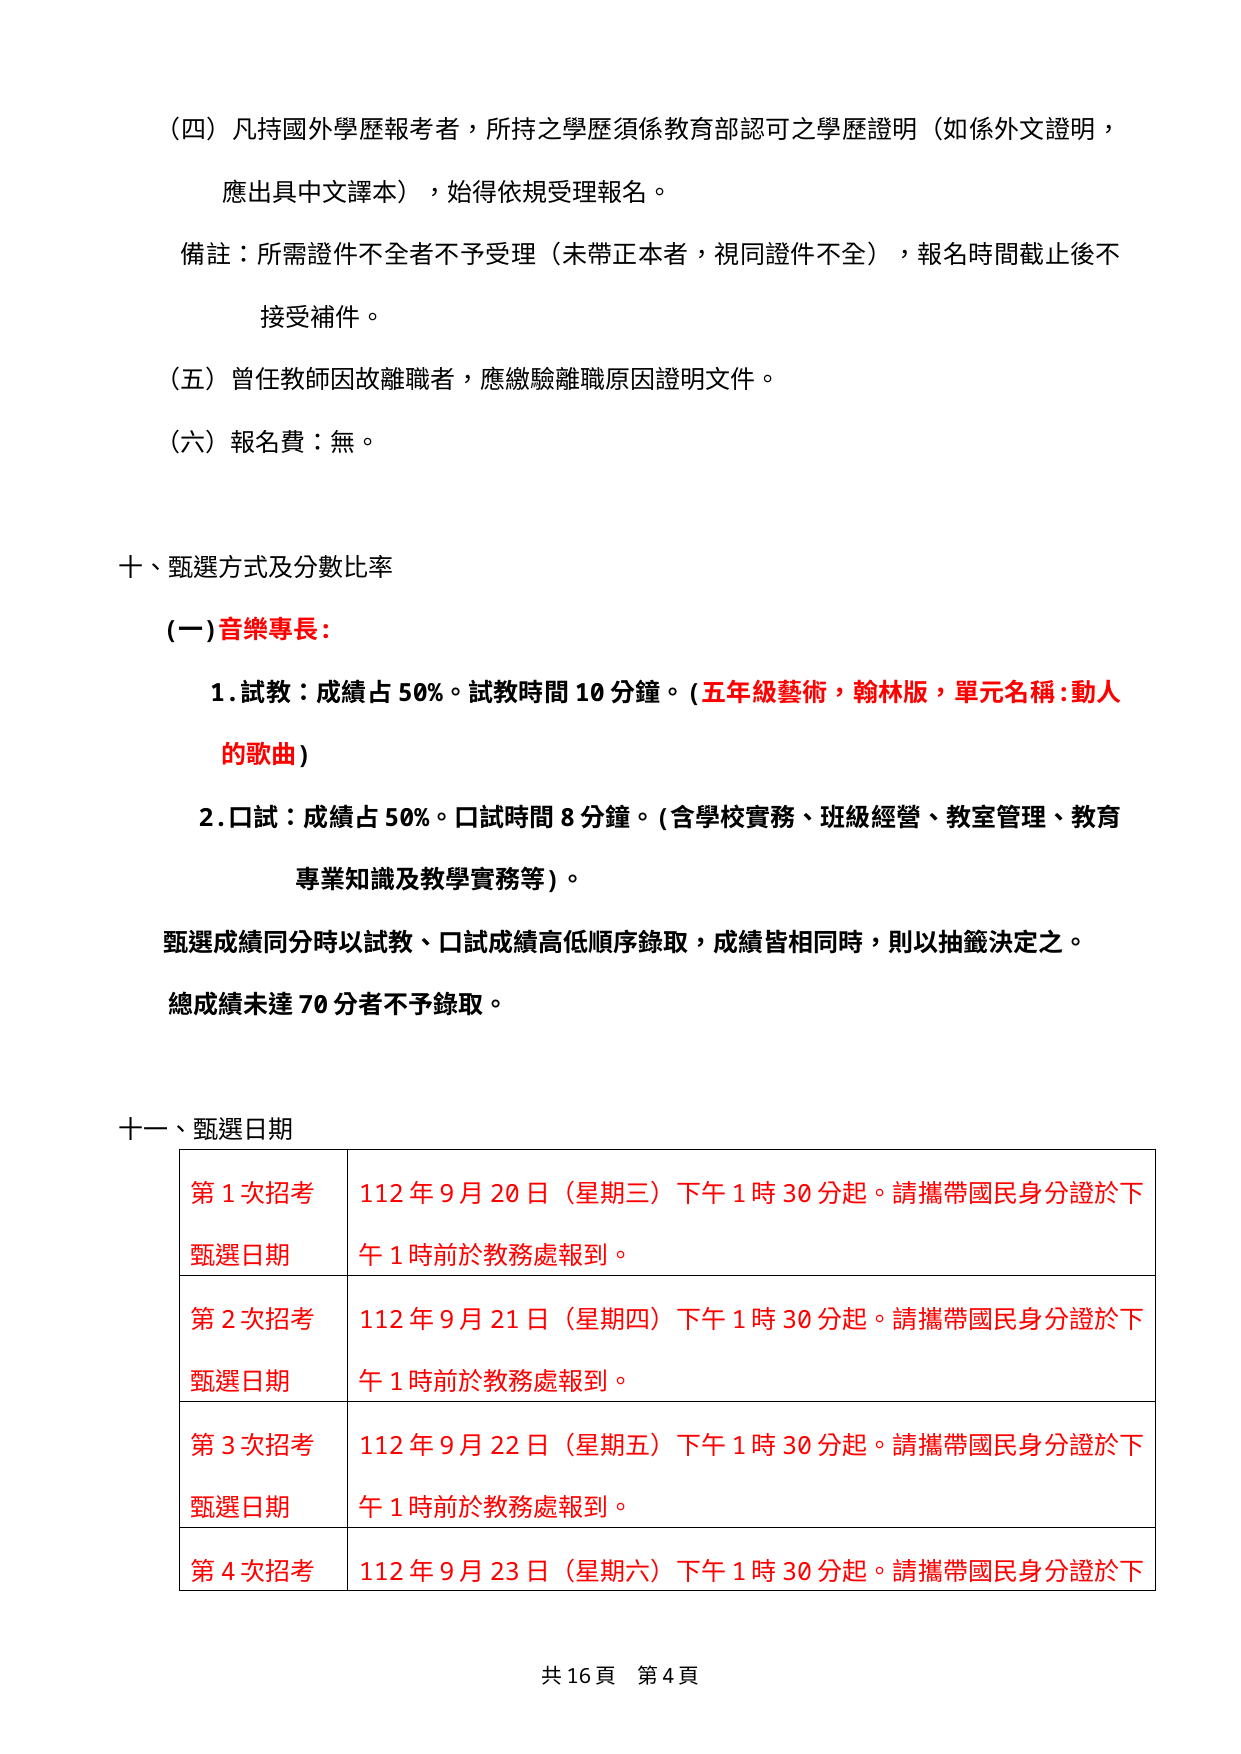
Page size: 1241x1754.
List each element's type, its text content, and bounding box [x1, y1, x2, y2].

table_cell 第4次招考 [180, 1528, 347, 1590]
text 備註：所需證件不全者不予受理（未帶正本者，視同證件不全），報名時間截止後不接受補件。 [181, 211, 1122, 336]
table_header 第1次招考 甄選日期 [180, 1150, 347, 1274]
text (一)音樂專長: [118, 586, 1122, 648]
table_cell 第3次招考 甄選日期 [180, 1402, 347, 1527]
text 十、甄選方式及分數比率 [118, 523, 1122, 586]
text （五）曾任教師因故離職者，應繳驗離職原因證明文件。 [156, 336, 1122, 398]
text （六）報名費：無。 [156, 398, 1122, 461]
text 甄選成績同分時以試教、口試成績高低順序錄取，成績皆相同時，則以抽籤決定之。 [148, 898, 1122, 961]
table_cell 第2次招考 甄選日期 [180, 1276, 347, 1401]
text （四）凡持國外學歷報考者，所持之學歷須係教育部認可之學歷證明（如係外文證明，應出具中文譯本），始得依規受理報名。 [156, 86, 1122, 211]
table_header 112年9月20日（星期三）下午1時30分起。請攜帶國民身分證於下午1時前於教務處報到。 [348, 1150, 1155, 1274]
text 1.試教：成績占50%。試教時間10分鐘。(五年級藝術，翰林版，單元名稱:動人的歌曲) [118, 648, 1122, 773]
text 總成績未達70分者不予錄取。 [168, 961, 1122, 1023]
text 十一、甄選日期 [118, 1086, 1122, 1148]
table_cell 112年9月23日（星期六）下午1時30分起。請攜帶國民身分證於下 [348, 1528, 1155, 1590]
text 2.口試：成績占50%。口試時間8分鐘。(含學校實務、班級經營、教室管理、教育專業知識及教學實務等)。 [168, 773, 1122, 898]
table_cell 112年9月22日（星期五）下午1時30分起。請攜帶國民身分證於下午1時前於教務處報到。 [348, 1402, 1155, 1527]
table_cell 112年9月21日（星期四）下午1時30分起。請攜帶國民身分證於下午1時前於教務處報到。 [348, 1276, 1155, 1401]
